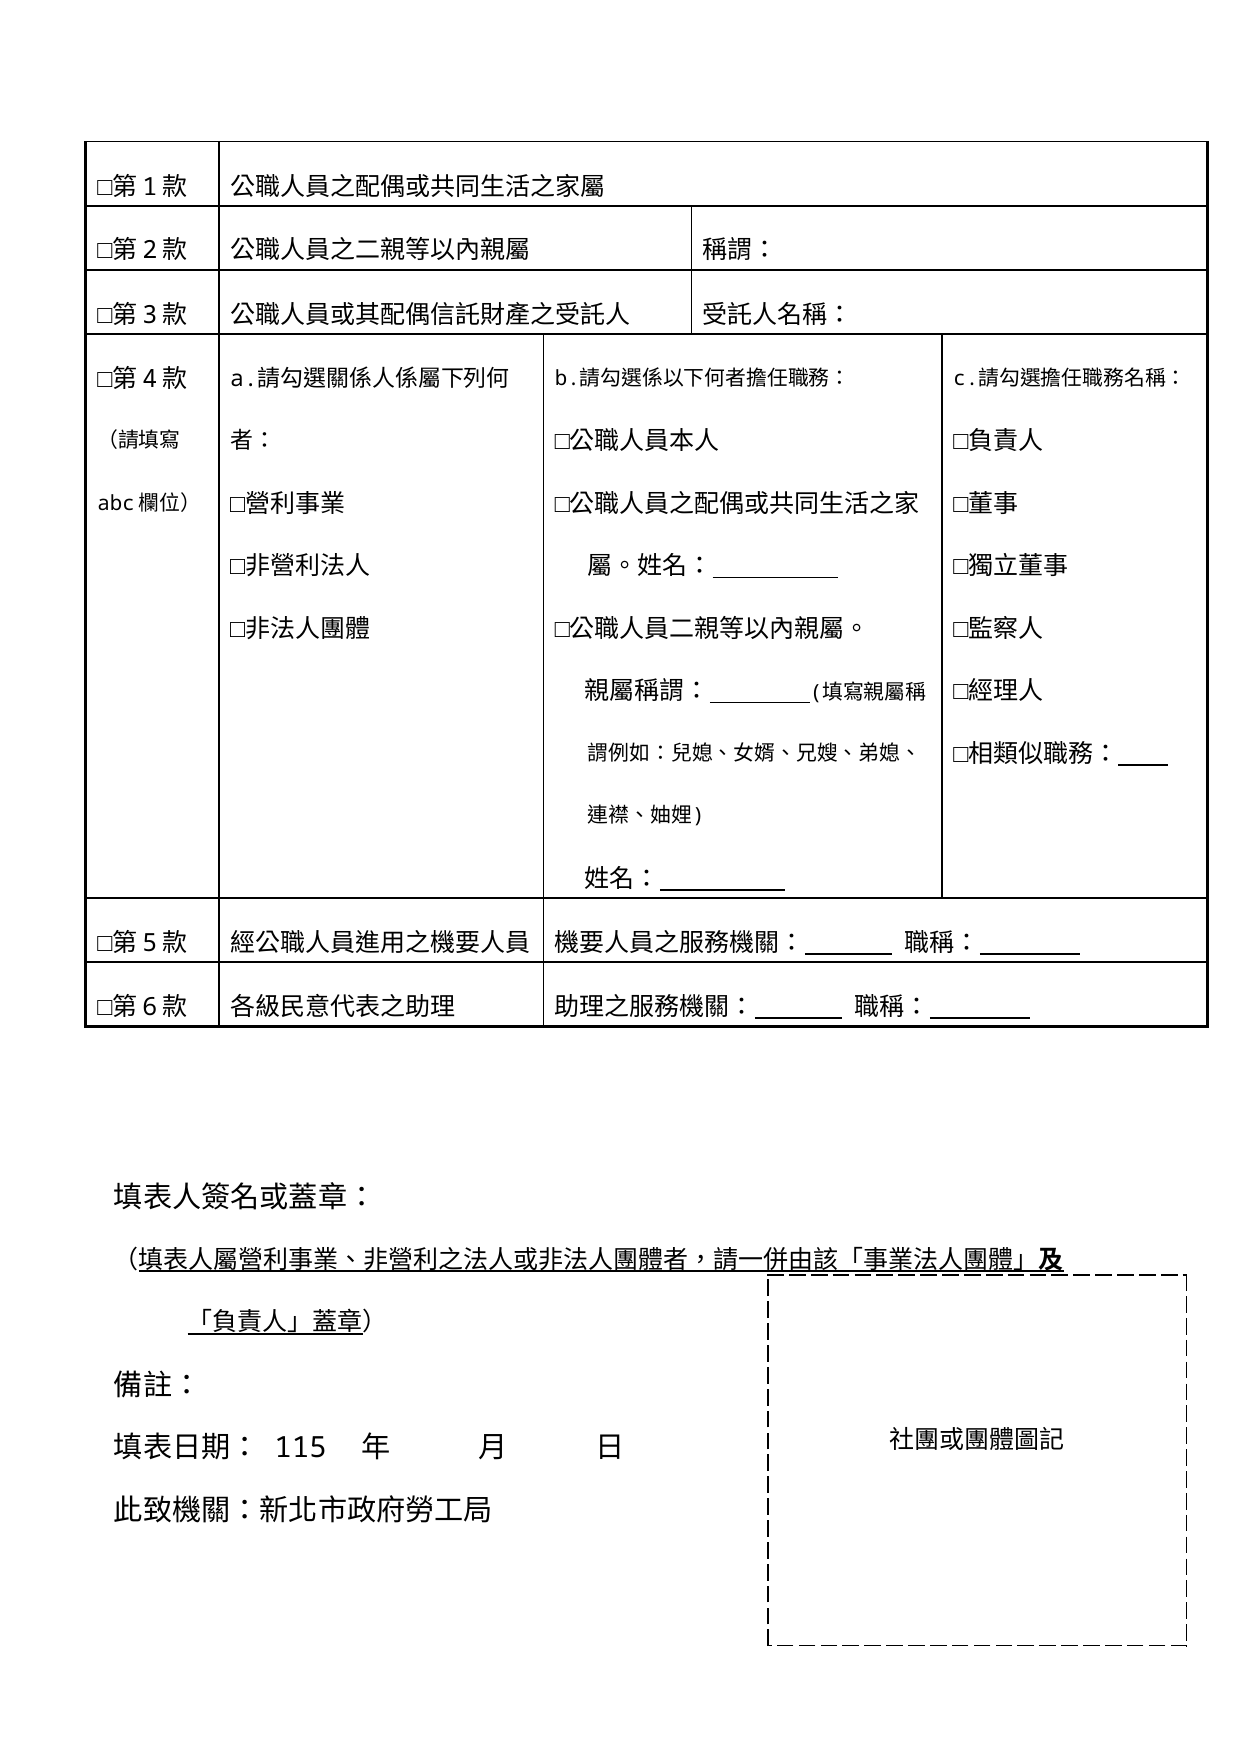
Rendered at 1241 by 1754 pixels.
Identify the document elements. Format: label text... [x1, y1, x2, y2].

table_cell □第2款 [87, 207, 218, 269]
table_cell 各級民意代表之助理 [220, 963, 543, 1025]
text 填表日期： 115 年 月 日 [114, 1403, 767, 1466]
table_cell □第5款 [87, 899, 218, 961]
text （填表人屬營利事業、非營利之法人或非法人團體者，請一併由該「事業法人團體」及「負責人」蓋章） [114, 1216, 1187, 1646]
table_cell a.請勾選關係人係屬下列何者： □營利事業 □非營利法人 □非法人團體 [220, 335, 543, 897]
table_cell b.請勾選係以下何者擔任職務： □公職人員本人 □公職人員之配偶或共同生活之家屬。姓名： □公職人員二親等以內親屬。 親屬稱謂： (填寫親屬稱謂例如：兒媳、女婿、兄嫂、弟媳、連襟、妯娌) 姓名： [544, 335, 941, 897]
text 填表人簽名或蓋章： [114, 1153, 1106, 1216]
table_cell 公職人員之配偶或共同生活之家屬 [220, 142, 1206, 205]
table_cell 經公職人員進用之機要人員 [220, 899, 543, 961]
table_cell c.請勾選擔任職務名稱： □負責人 □董事 □獨立董事 □監察人 □經理人 □相類似職務： [943, 335, 1206, 897]
table_cell 助理之服務機關： 職稱： [544, 963, 1206, 1025]
text 社團或團體圖記 [783, 1419, 1171, 1456]
table_cell □第1款 [87, 142, 218, 205]
table_cell 受託人名稱： [692, 271, 1206, 333]
table_cell 稱謂： [692, 207, 1206, 269]
text 備註： [114, 1341, 767, 1403]
table_cell 公職人員之二親等以內親屬 [220, 207, 691, 269]
table_cell □第4款 （請填寫abc欄位） [87, 335, 218, 897]
table_cell 機要人員之服務機關： 職稱： [544, 899, 1206, 961]
table_cell □第6款 [87, 963, 218, 1025]
table_cell □第3款 [87, 271, 218, 333]
text 此致機關：新北市政府勞工局 [114, 1466, 767, 1528]
table_cell 公職人員或其配偶信託財產之受託人 [220, 271, 691, 333]
